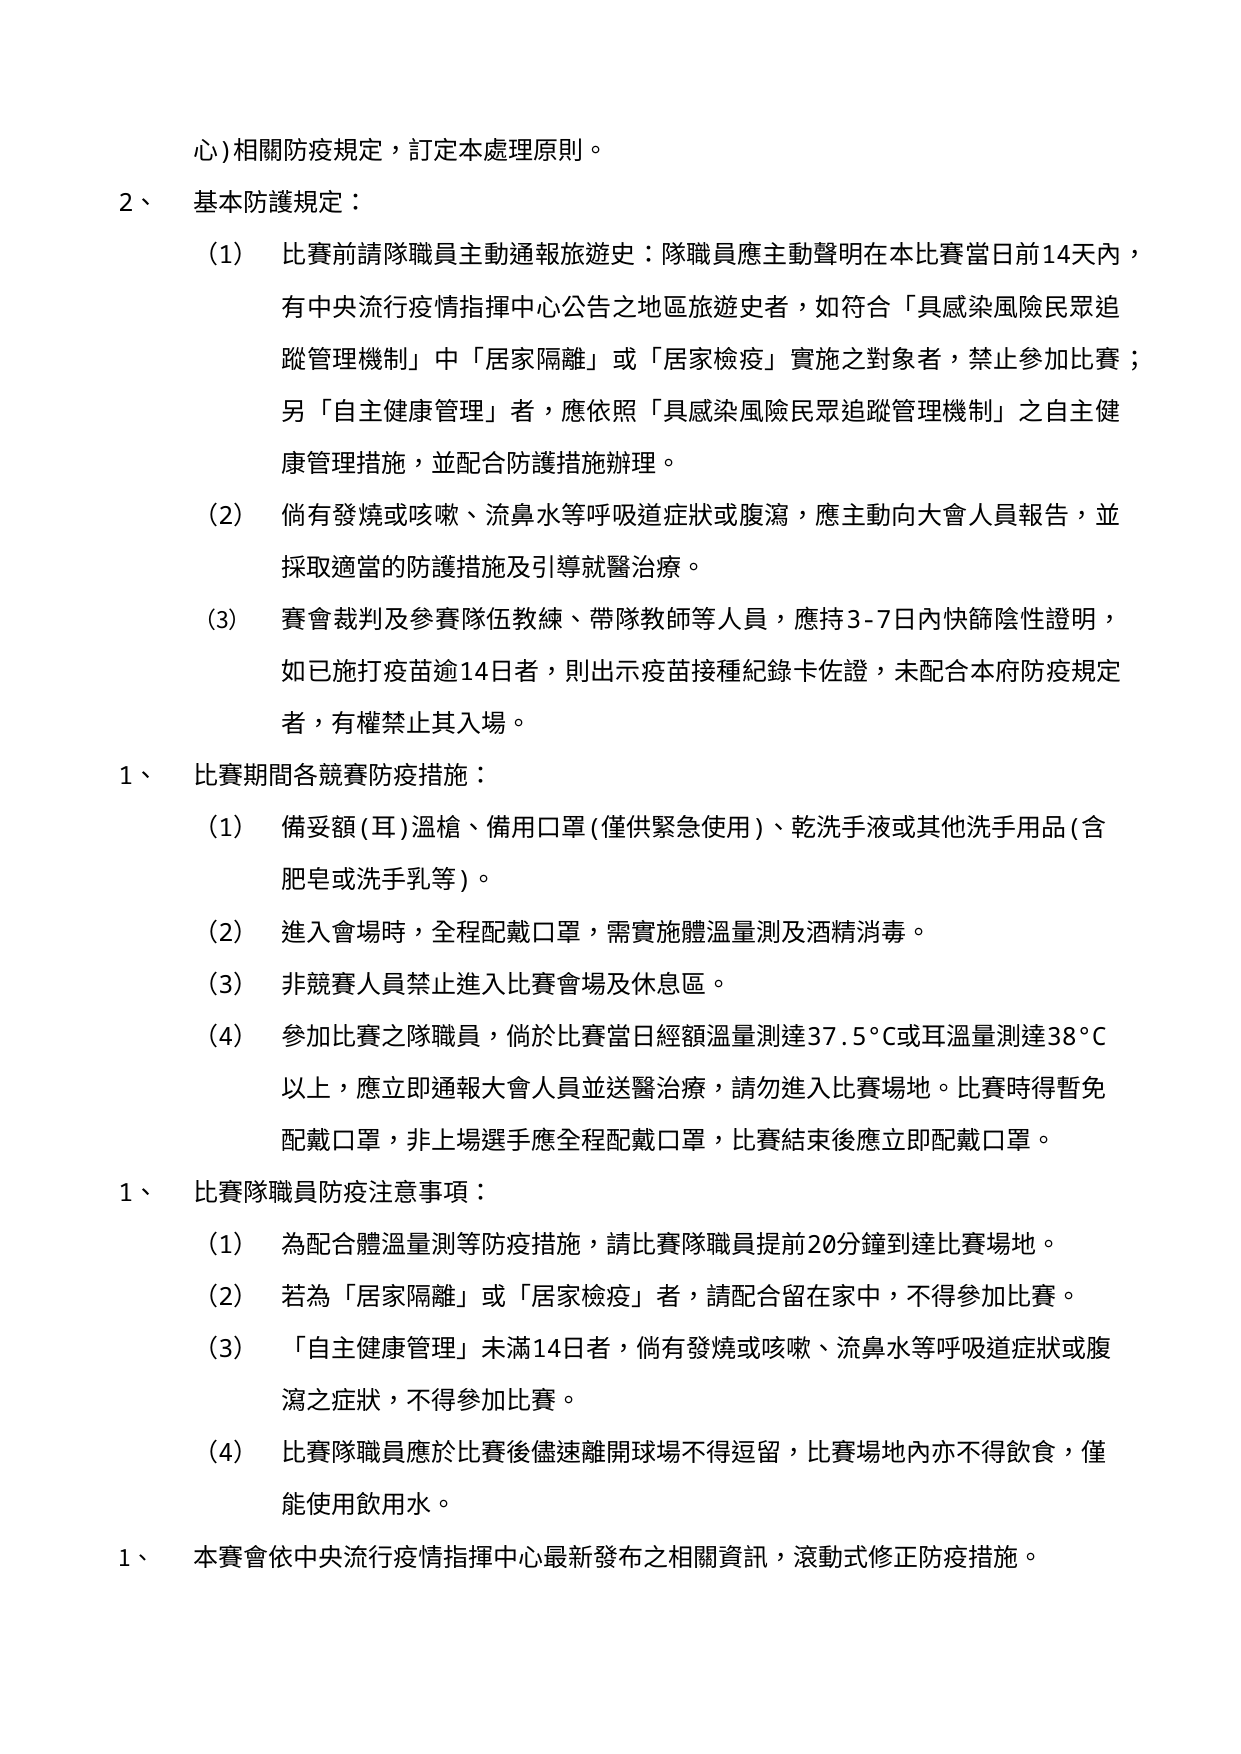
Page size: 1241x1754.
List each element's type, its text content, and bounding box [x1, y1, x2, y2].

list 本賽會依中央流行疫情指揮中心最新發布之相關資訊，滾動式修正防疫措施。 [118, 1524, 1122, 1576]
list 為配合體溫量測等防疫措施，請比賽隊職員提前20分鐘到達比賽場地。 [193, 1212, 1122, 1264]
list 若為「居家隔離」或「居家檢疫」者，請配合留在家中，不得參加比賽。 [193, 1264, 1122, 1316]
list 「自主健康管理」未滿14日者，倘有發燒或咳嗽、流鼻水等呼吸道症狀或腹瀉之症狀，不得參加比賽。 [193, 1316, 1122, 1420]
list 嚴重特殊傳染性肺炎疫情期間，為落實隊職員及工作人員之防疫工作，避免疫情傳播，依嚴重特殊傳染性肺炎中央流行疫情指揮中心」(以下簡稱：中央流行疫情指揮中心)相關防疫規定，訂定本處理原則。 [118, 118, 1122, 170]
list 備妥額(耳)溫槍、備用口罩(僅供緊急使用)、乾洗手液或其他洗手用品(含肥皂或洗手乳等)。 [193, 795, 1122, 899]
list 比賽隊職員防疫注意事項： [118, 1160, 1122, 1212]
list 倘有發燒或咳嗽、流鼻水等呼吸道症狀或腹瀉，應主動向大會人員報告，並採取適當的防護措施及引導就醫治療。 [193, 483, 1122, 587]
list 非競賽人員禁止進入比賽會場及休息區。 [193, 951, 1122, 1003]
list 比賽期間各競賽防疫措施： [118, 743, 1122, 795]
list 基本防護規定： [118, 170, 1122, 222]
list 進入會場時，全程配戴口罩，需實施體溫量測及酒精消毒。 [193, 899, 1122, 951]
list 參加比賽之隊職員，倘於比賽當日經額溫量測達37.5°C或耳溫量測達38°C以上，應立即通報大會人員並送醫治療，請勿進入比賽場地。比賽時得暫免配戴口罩，非上場選手應全程配戴口罩，比賽結束後應立即配戴口罩。 [193, 1003, 1122, 1160]
list 賽會裁判及參賽隊伍教練、帶隊教師等人員，應持3-7日內快篩陰性證明，如已施打疫苗逾14日者，則出示疫苗接種紀錄卡佐證，未配合本府防疫規定者，有權禁止其入場。 [193, 587, 1122, 743]
list 比賽前請隊職員主動通報旅遊史：隊職員應主動聲明在本比賽當日前14天內，有中央流行疫情指揮中心公告之地區旅遊史者，如符合「具感染風險民眾追蹤管理機制」中「居家隔離」或「居家檢疫」實施之對象者，禁止參加比賽；另「自主健康管理」者，應依照「具感染風險民眾追蹤管理機制」之自主健康管理措施，並配合防護措施辦理。 [193, 222, 1122, 483]
list 比賽隊職員應於比賽後儘速離開球場不得逗留，比賽場地內亦不得飲食，僅能使用飲用水。 [193, 1420, 1122, 1524]
